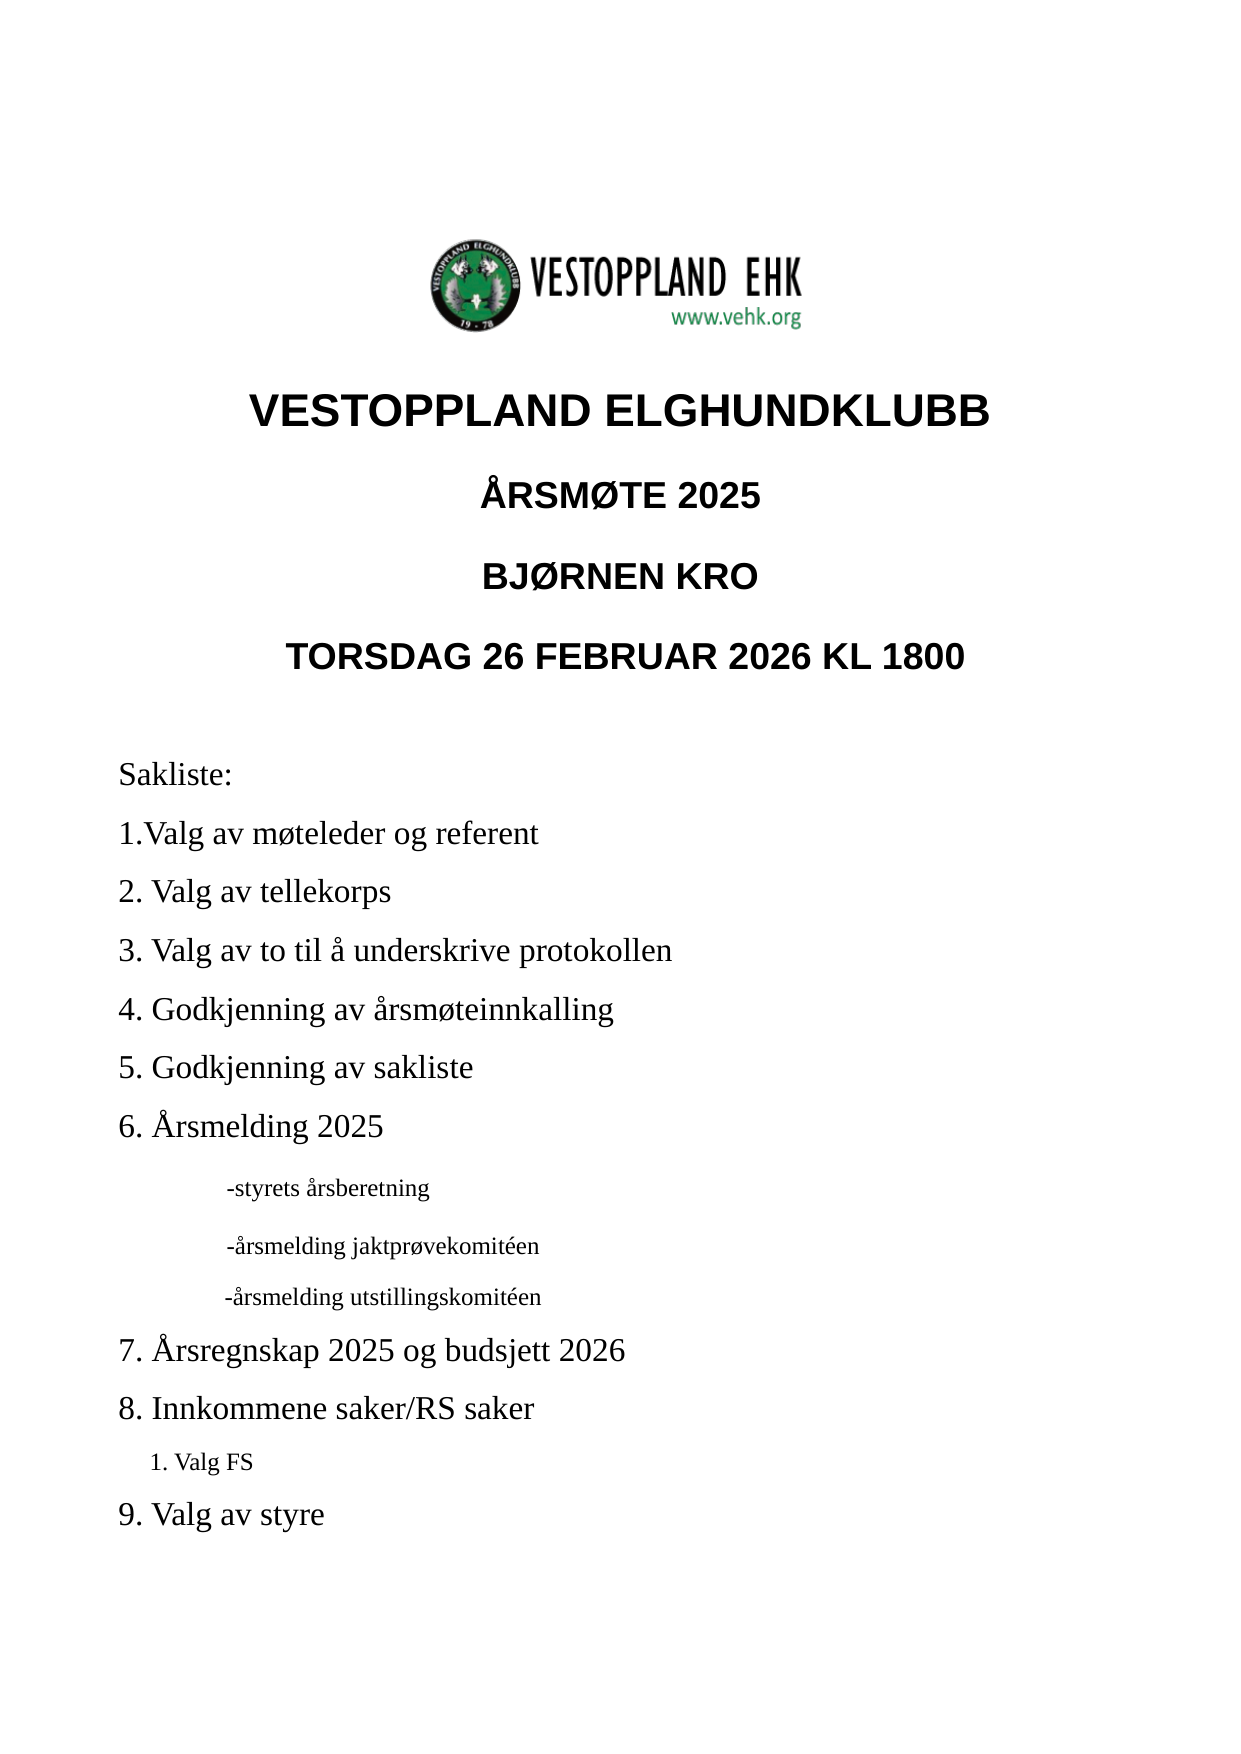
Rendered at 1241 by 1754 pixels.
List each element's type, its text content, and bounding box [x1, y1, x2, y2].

text -årsmelding jaktprøvekomitéen [118, 1223, 1122, 1262]
text 1. Valg FS [118, 1447, 1122, 1476]
text 6. Årsmelding 2025 [118, 1106, 1122, 1144]
text VESTOPPLAND ELGHUNDKLUBB [118, 383, 1122, 436]
text BJØRNEN KRO [118, 554, 1122, 597]
text 3. Valg av to til å underskrive protokollen [118, 930, 1122, 969]
text 5. Godkjenning av sakliste [118, 1048, 1122, 1086]
text 4. Godkjenning av årsmøteinnkalling [118, 989, 1122, 1027]
text 1.Valg av møteleder og referent [118, 813, 1122, 851]
text 8. Innkommene saker/RS saker [118, 1388, 1122, 1427]
text -styrets årsberetning [118, 1165, 1122, 1203]
text 2. Valg av tellekorps [118, 872, 1122, 910]
text 9. Valg av styre [118, 1495, 1122, 1533]
text ÅRSMØTE 2025 [118, 473, 1122, 516]
text Sakliste: [118, 754, 1122, 793]
text TORSDAG 26 FEBRUAR 2026 KL 1800 [118, 634, 1122, 678]
text -årsmelding utstillingskomitéen [118, 1282, 1122, 1311]
text 7. Årsregnskap 2025 og budsjett 2026 [118, 1330, 1122, 1368]
